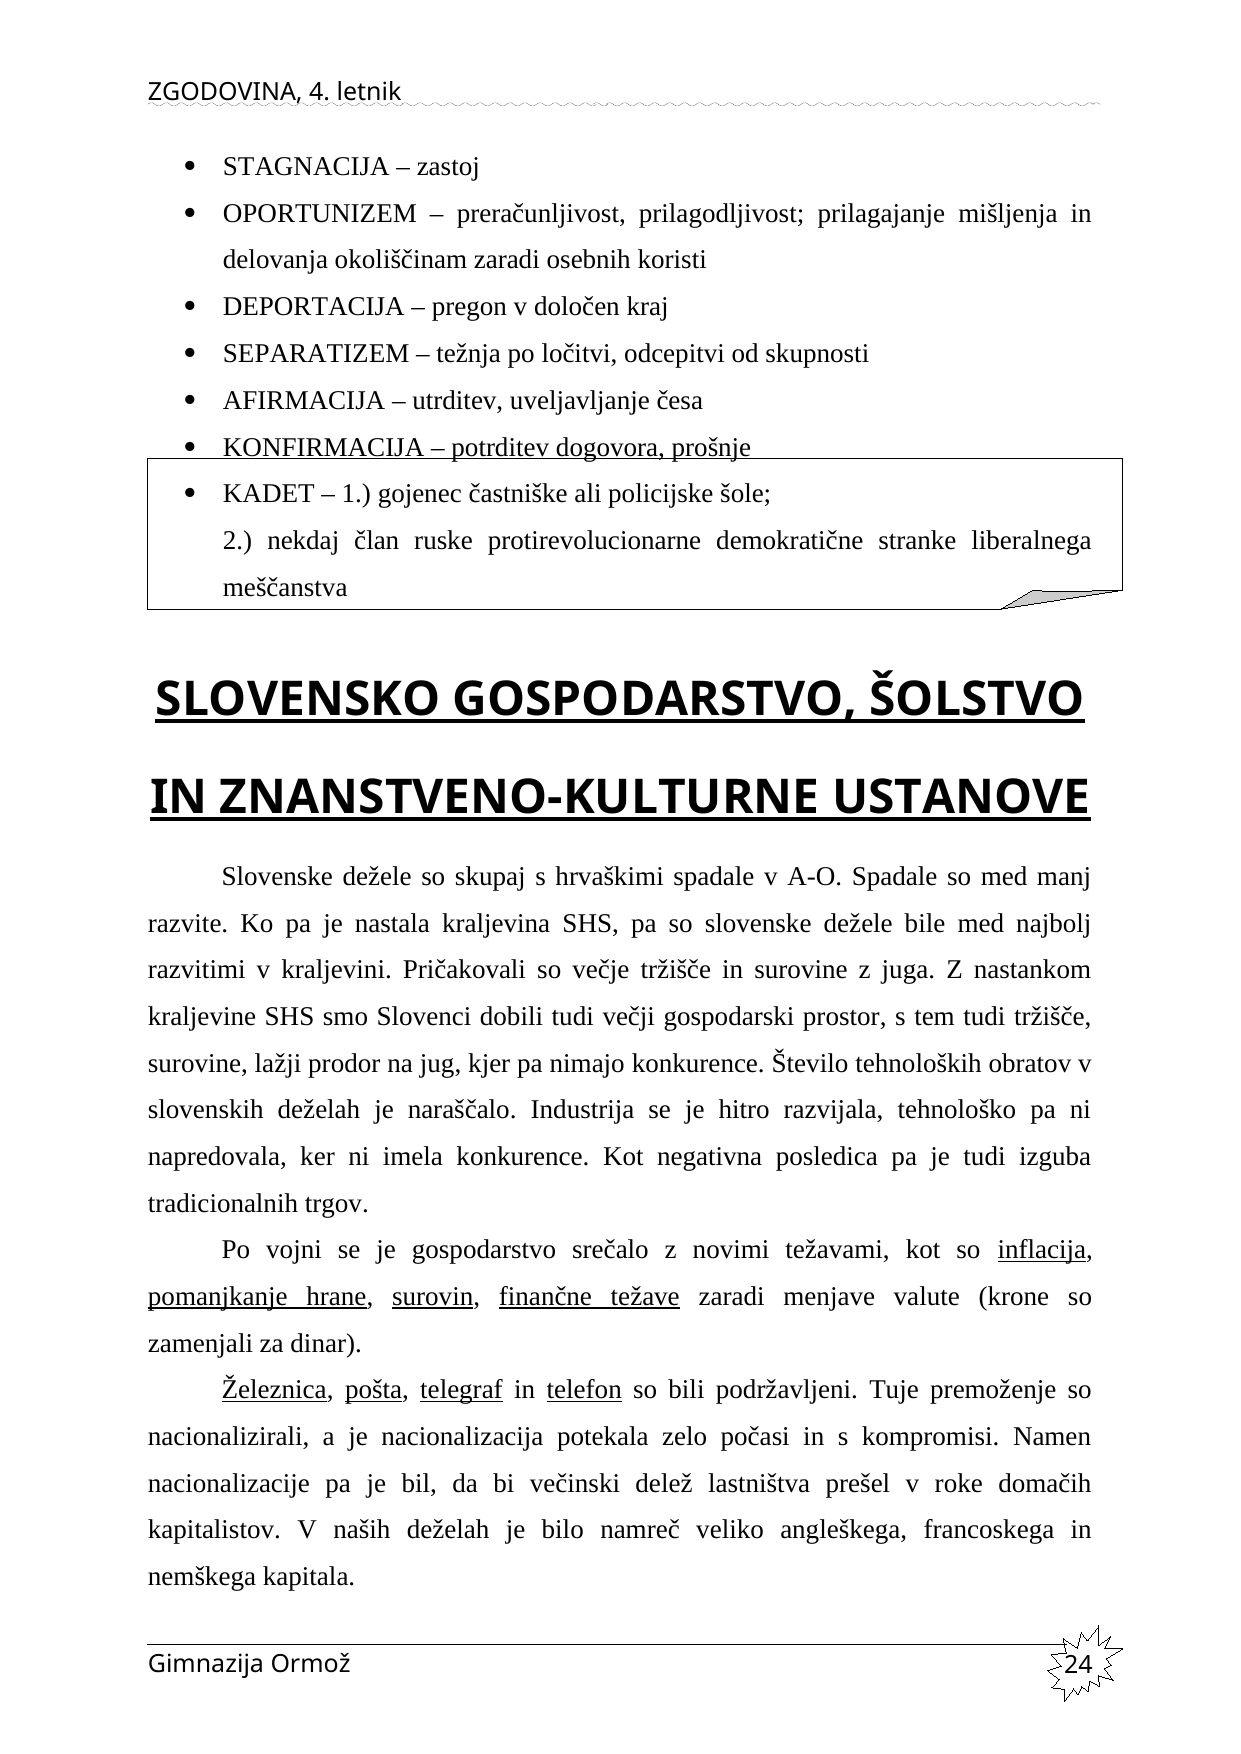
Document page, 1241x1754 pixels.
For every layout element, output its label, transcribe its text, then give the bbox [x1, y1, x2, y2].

list STAGNACIJA – zastoj [185, 150, 1093, 181]
list KONFIRMACIJA – potrditev dogovora, prošnje [185, 431, 1093, 462]
list SEPARATIZEM – težnja po ločitvi, odcepitvi od skupnosti [185, 337, 1093, 368]
list DEPORTACIJA – pregon v določen kraj [185, 290, 1093, 321]
list AFIRMACIJA – utrditev, uveljavljanje česa [185, 384, 1093, 415]
text SLOVENSKO GOSPODARSTVO, ŠOLSTVO IN ZNANSTVENO-KULTURNE USTANOVE [148, 664, 1093, 828]
text Slovenske dežele so skupaj s hrvaškimi spadale v A-O. Spadale so med manj razvite. Ko pa je nastala kraljevina SHS, pa so slovenske dežele bile med najbolj razvitimi v kraljevini. Pričakovali so večje tržišče in surovine z juga. Z nastankom kraljevine SHS smo Slovenci dobili tudi večji gospodarski prostor, s tem tudi tržišče, surovine, lažji prodor na jug, kjer pa nimajo konkurence. Število tehnoloških obratov v slovenskih deželah je naraščalo. Industrija se je hitro razvijala, tehnološko pa ni napredovala, ker ni imela konkurence. Kot negativna posledica pa je tudi izguba tradicionalnih trgov. [148, 860, 1093, 1218]
text Železnica, pošta, telegraf in telefon so bili podržavljeni. Tuje premoženje so nacionalizirali, a je nacionalizacija potekala zelo počasi in s kompromisi. Namen nacionalizacije pa je bil, da bi večinski delež lastništva prešel v roke domačih kapitalistov. V naših deželah je bilo namreč veliko angleškega, francoskega in nemškega kapitala. [148, 1373, 1093, 1591]
text Po vojni se je gospodarstvo srečalo z novimi težavami, kot so inflacija, pomanjkanje hrane, surovin, finančne težave zaradi menjave valute (krone so zamenjali za dinar). [148, 1233, 1093, 1358]
list KADET – 1.) gojenec častniške ali policijske šole; 2.) nekdaj član ruske protirevolucionarne demokratične stranke liberalnega meščanstva [185, 478, 1093, 602]
list OPORTUNIZEM – preračunljivost, prilagodljivost; prilagajanje mišljenja in delovanja okoliščinam zaradi osebnih koristi [185, 197, 1093, 274]
